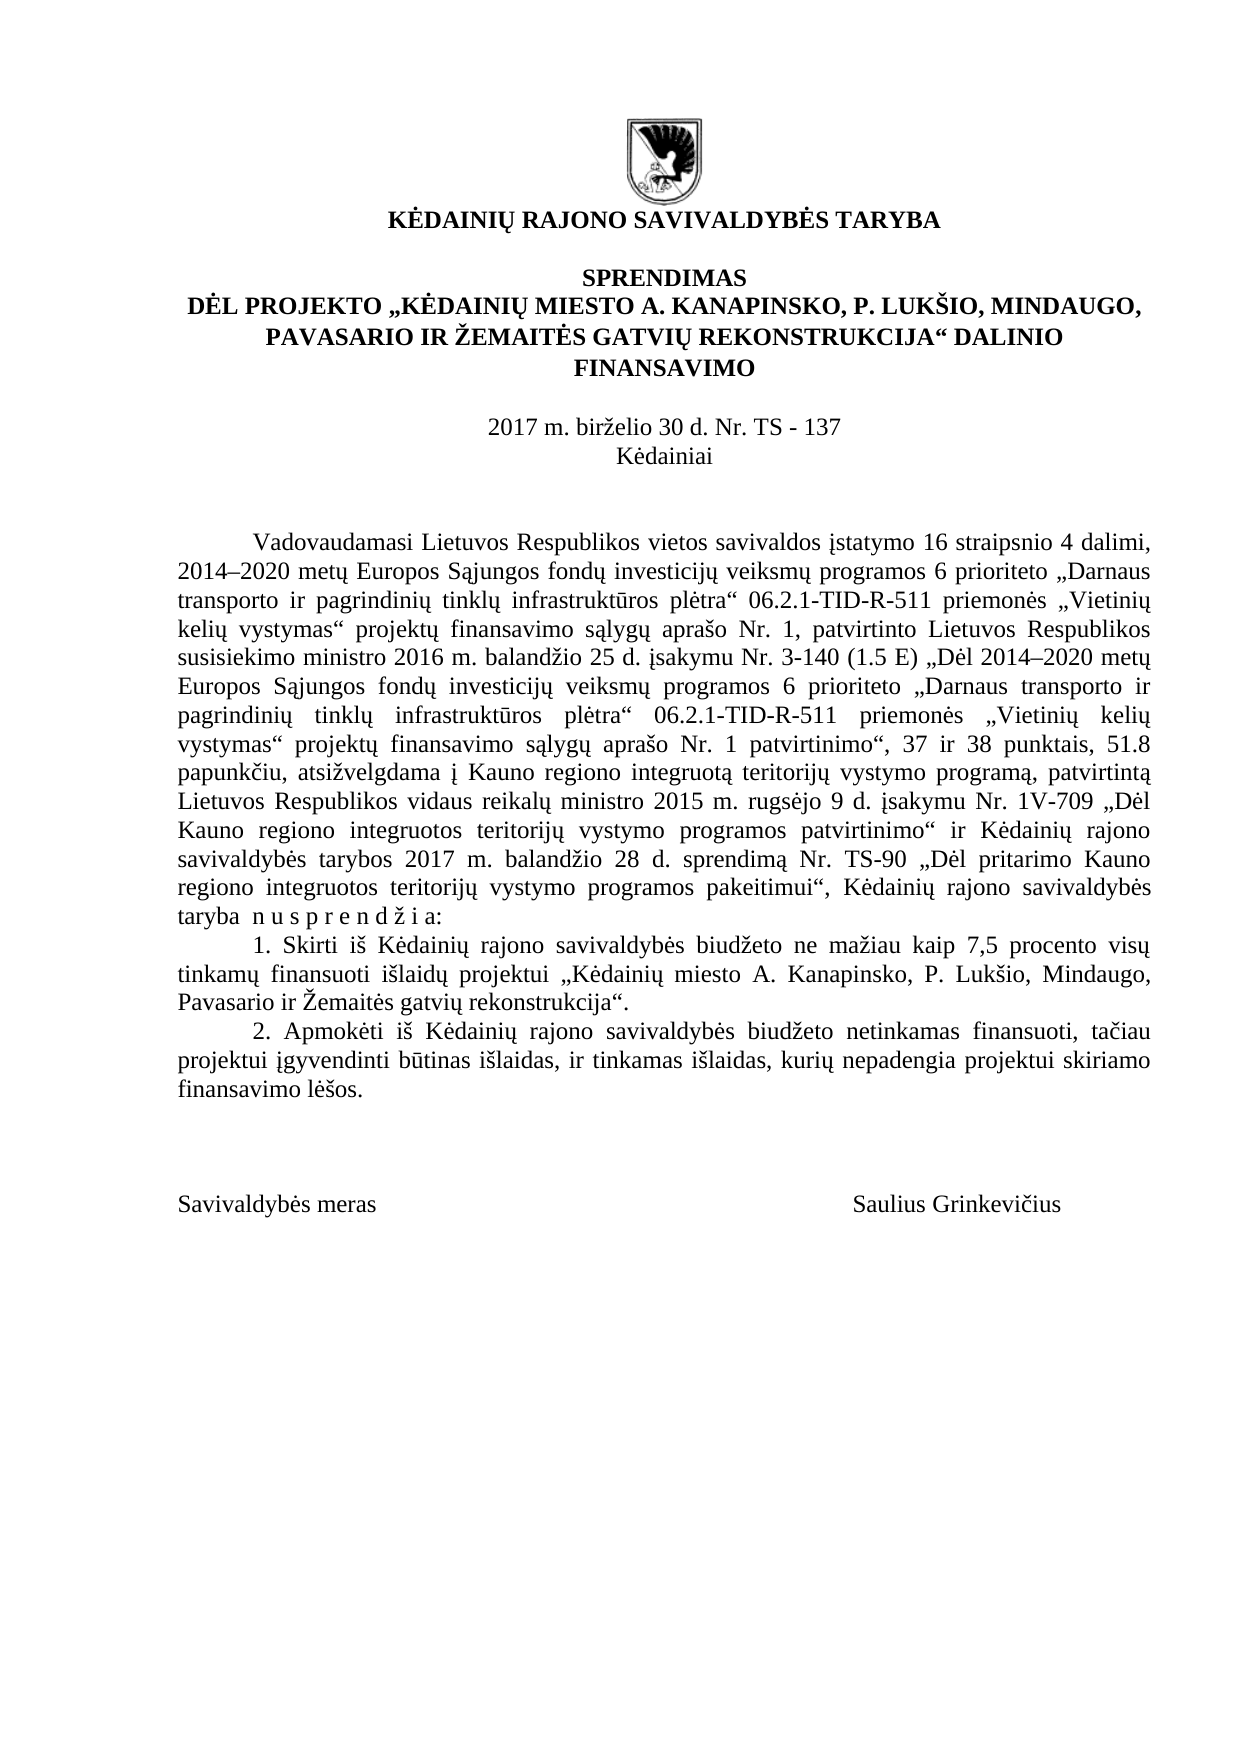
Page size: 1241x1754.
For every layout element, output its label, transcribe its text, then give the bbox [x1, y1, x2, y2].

text KĖDAINIŲ RAJONO SAVIVALDYBĖS TARYBA [177, 205, 1152, 234]
text DĖL PROJEKTO „Kėdainių miesto A. KANAPINSKO, P. LUKŠIO, MINDAUGO, PAVASARIO IR ŽEMAITĖS GATVIŲ REKONSTRUKCIJA“ DALINIO FINANSAVIMO [177, 291, 1152, 382]
text SPRENDIMAS [177, 263, 1152, 291]
text Kėdainiai [177, 441, 1152, 470]
text 1. Skirti iš Kėdainių rajono savivaldybės biudžeto ne mažiau kaip 7,5 procento visų tinkamų finansuoti išlaidų projektui „Kėdainių miesto A. Kanapinsko, P. Lukšio, Mindaugo, Pavasario ir Žemaitės gatvių rekonstrukcija“. [177, 930, 1152, 1016]
text 2017 m. birželio 30 d. Nr. TS - 137 [177, 412, 1152, 441]
text 2. Apmokėti iš Kėdainių rajono savivaldybės biudžeto netinkamas finansuoti, tačiau projektui įgyvendinti būtinas išlaidas, ir tinkamas išlaidas, kurių nepadengia projektui skiriamo finansavimo lėšos. [177, 1016, 1152, 1102]
text Savivaldybės meras Saulius Grinkevičius [177, 1189, 1152, 1217]
text Vadovaudamasi Lietuvos Respublikos vietos savivaldos įstatymo 16 straipsnio 4 dalimi, 2014–2020 metų Europos Sąjungos fondų investicijų veiksmų programos 6 prioriteto „Darnaus transporto ir pagrindinių tinklų infrastruktūros plėtra“ 06.2.1-TID-R-511 priemonės „Vietinių kelių vystymas“ projektų finansavimo sąlygų aprašo Nr. 1, patvirtinto Lietuvos Respublikos susisiekimo ministro 2016 m. balandžio 25 d. įsakymu Nr. 3-140 (1.5 E) „Dėl 2014–2020 metų Europos Sąjungos fondų investicijų veiksmų programos 6 prioriteto „Darnaus transporto ir pagrindinių tinklų infrastruktūros plėtra“ 06.2.1-TID-R-511 priemonės „Vietinių kelių vystymas“ projektų finansavimo sąlygų aprašo Nr. 1 patvirtinimo“, 37 ir 38 punktais, 51.8 papunkčiu, atsižvelgdama į Kauno regiono integruotą teritorijų vystymo programą, patvirtintą Lietuvos Respublikos vidaus reikalų ministro 2015 m. rugsėjo 9 d. įsakymu Nr. 1V-709 „Dėl Kauno regiono integruotos teritorijų vystymo programos patvirtinimo“ ir Kėdainių rajono savivaldybės tarybos 2017 m. balandžio 28 d. sprendimą Nr. TS-90 „Dėl pritarimo Kauno regiono integruotos teritorijų vystymo programos pakeitimui“, Kėdainių rajono savivaldybės taryba n u s p r e n d ž i a: [177, 527, 1152, 930]
